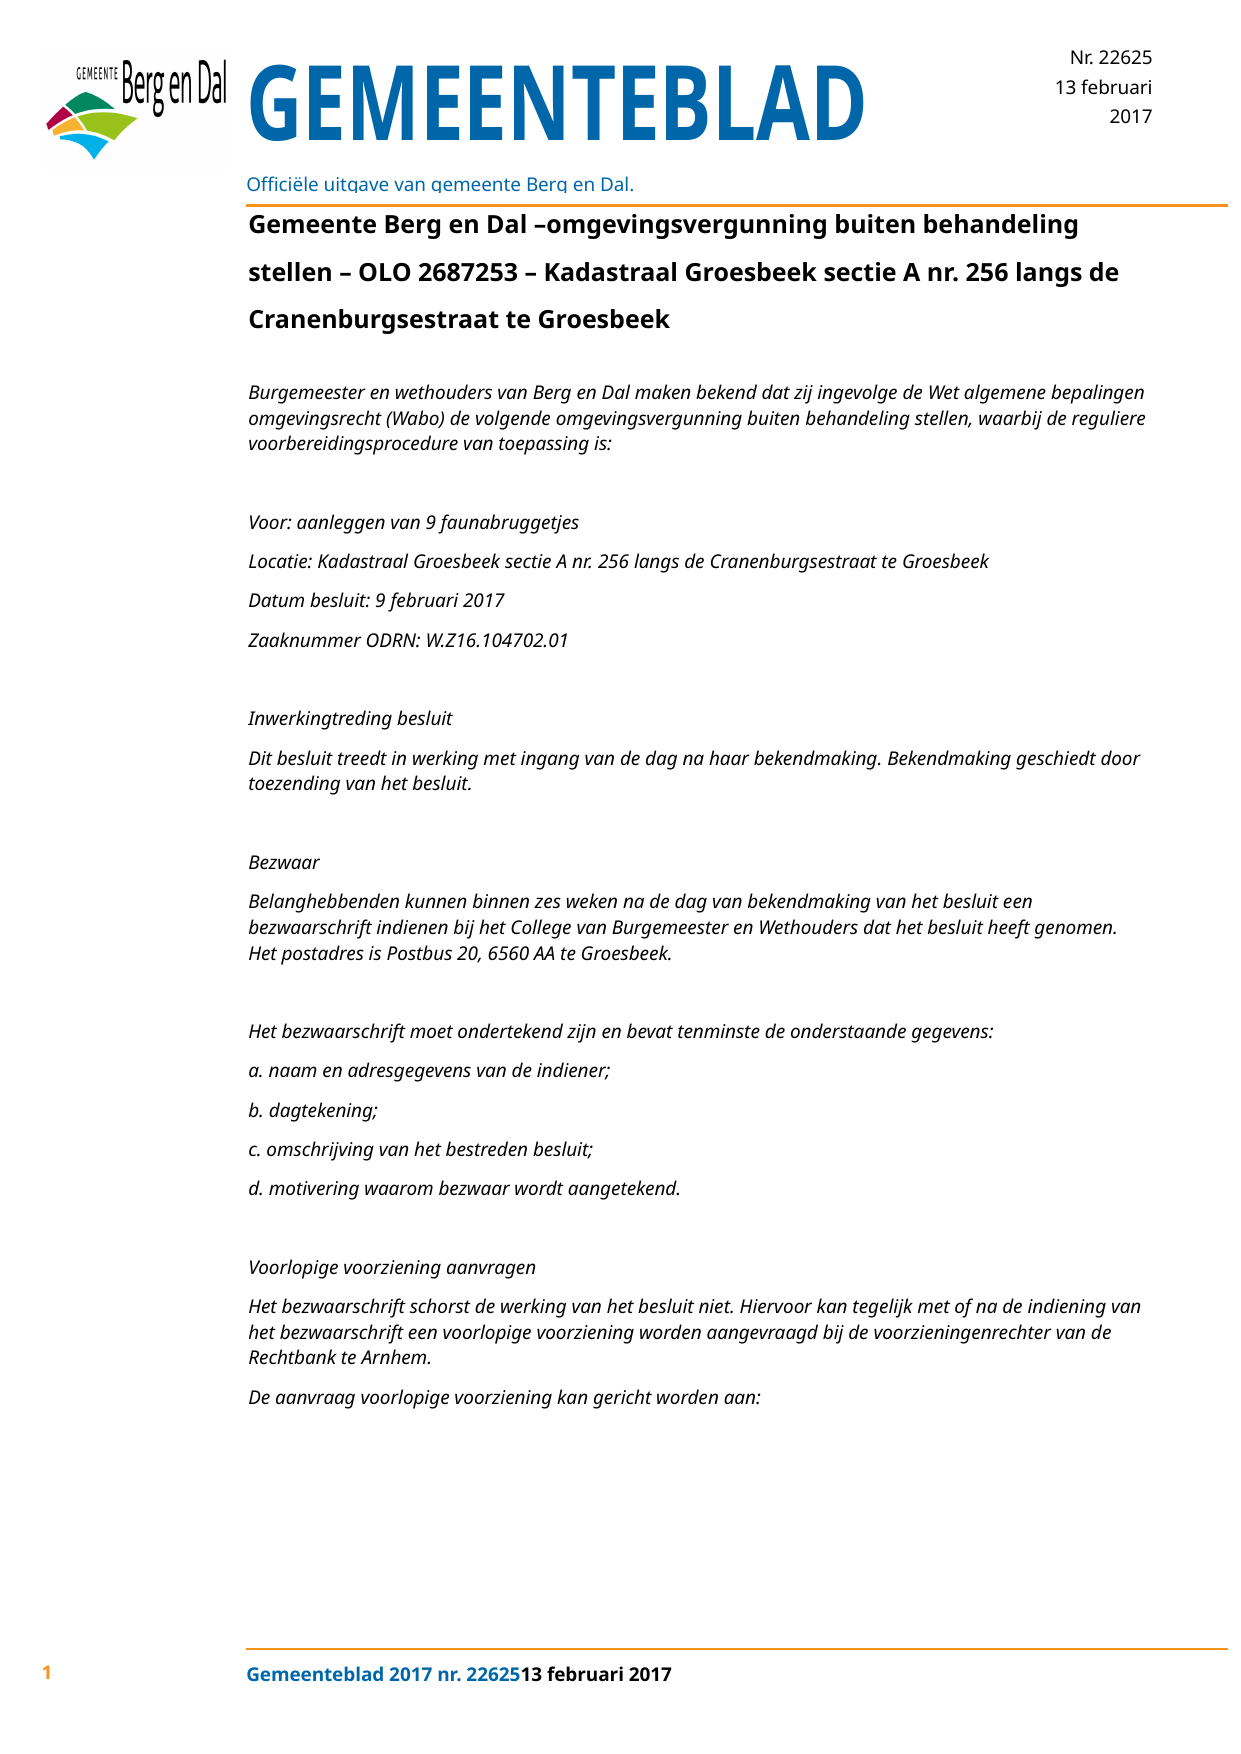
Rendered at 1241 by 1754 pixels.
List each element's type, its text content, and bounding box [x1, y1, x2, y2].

text c. omschrijving van het bestreden besluit; [248, 1136, 1152, 1162]
picture [41, 47, 231, 172]
text Voorlopige voorziening aanvragen [248, 1254, 1152, 1279]
text Bezwaar [248, 849, 1152, 875]
text Dit besluit treedt in werking met ingang van de dag na haar bekendmaking. Bekendmaking geschiedt door toezending van het besluit. [248, 745, 1152, 796]
text b. dagtekening; [248, 1097, 1152, 1122]
text d. motivering waarom bezwaar wordt aangetekend. [248, 1175, 1152, 1201]
text a. naam en adresgegevens van de indiener; [248, 1057, 1152, 1083]
text De aanvraag voorlopige voorziening kan gericht worden aan: [248, 1384, 1152, 1409]
text Voor: aanleggen van 9 faunabruggetjes [248, 509, 1152, 535]
text Burgemeester en wethouders van Berg en Dal maken bekend dat zij ingevolge de Wet algemene bepalingen omgevingsrecht (Wabo) de volgende omgevingsvergunning buiten behandeling stellen, waarbij de reguliere voorbereidingsprocedure van toepassing is: [248, 379, 1152, 456]
text Locatie: Kadastraal Groesbeek sectie A nr. 256 langs de Cranenburgsestraat te Groesbeek [248, 548, 1152, 574]
text Zaaknummer ODRN: W.Z16.104702.01 [248, 627, 1152, 653]
text Inwerkingtreding besluit [248, 705, 1152, 731]
text Datum besluit: 9 februari 2017 [248, 588, 1152, 613]
text Het bezwaarschrift schorst de werking van het besluit niet. Hiervoor kan tegelijk met of na de indiening van het bezwaarschrift een voorlopige voorziening worden aangevraagd bij de voorzieningenrechter van de Rechtbank te Arnhem. [248, 1293, 1152, 1370]
text Het bezwaarschrift moet ondertekend zijn en bevat tenminste de onderstaande gegevens: [248, 1018, 1152, 1044]
text Belanghebbenden kunnen binnen zes weken na de dag van bekendmaking van het besluit een bezwaarschrift indienen bij het College van Burgemeester en Wethouders dat het besluit heeft genomen. Het postadres is Postbus 20, 6560 AA te Groesbeek. [248, 888, 1152, 965]
text Gemeente Berg en Dal –omgevingsvergunning buiten behandeling stellen – OLO 2687253 – Kadastraal Groesbeek sectie A nr. 256 langs de Cranenburgsestraat te Groesbeek [248, 207, 1152, 336]
